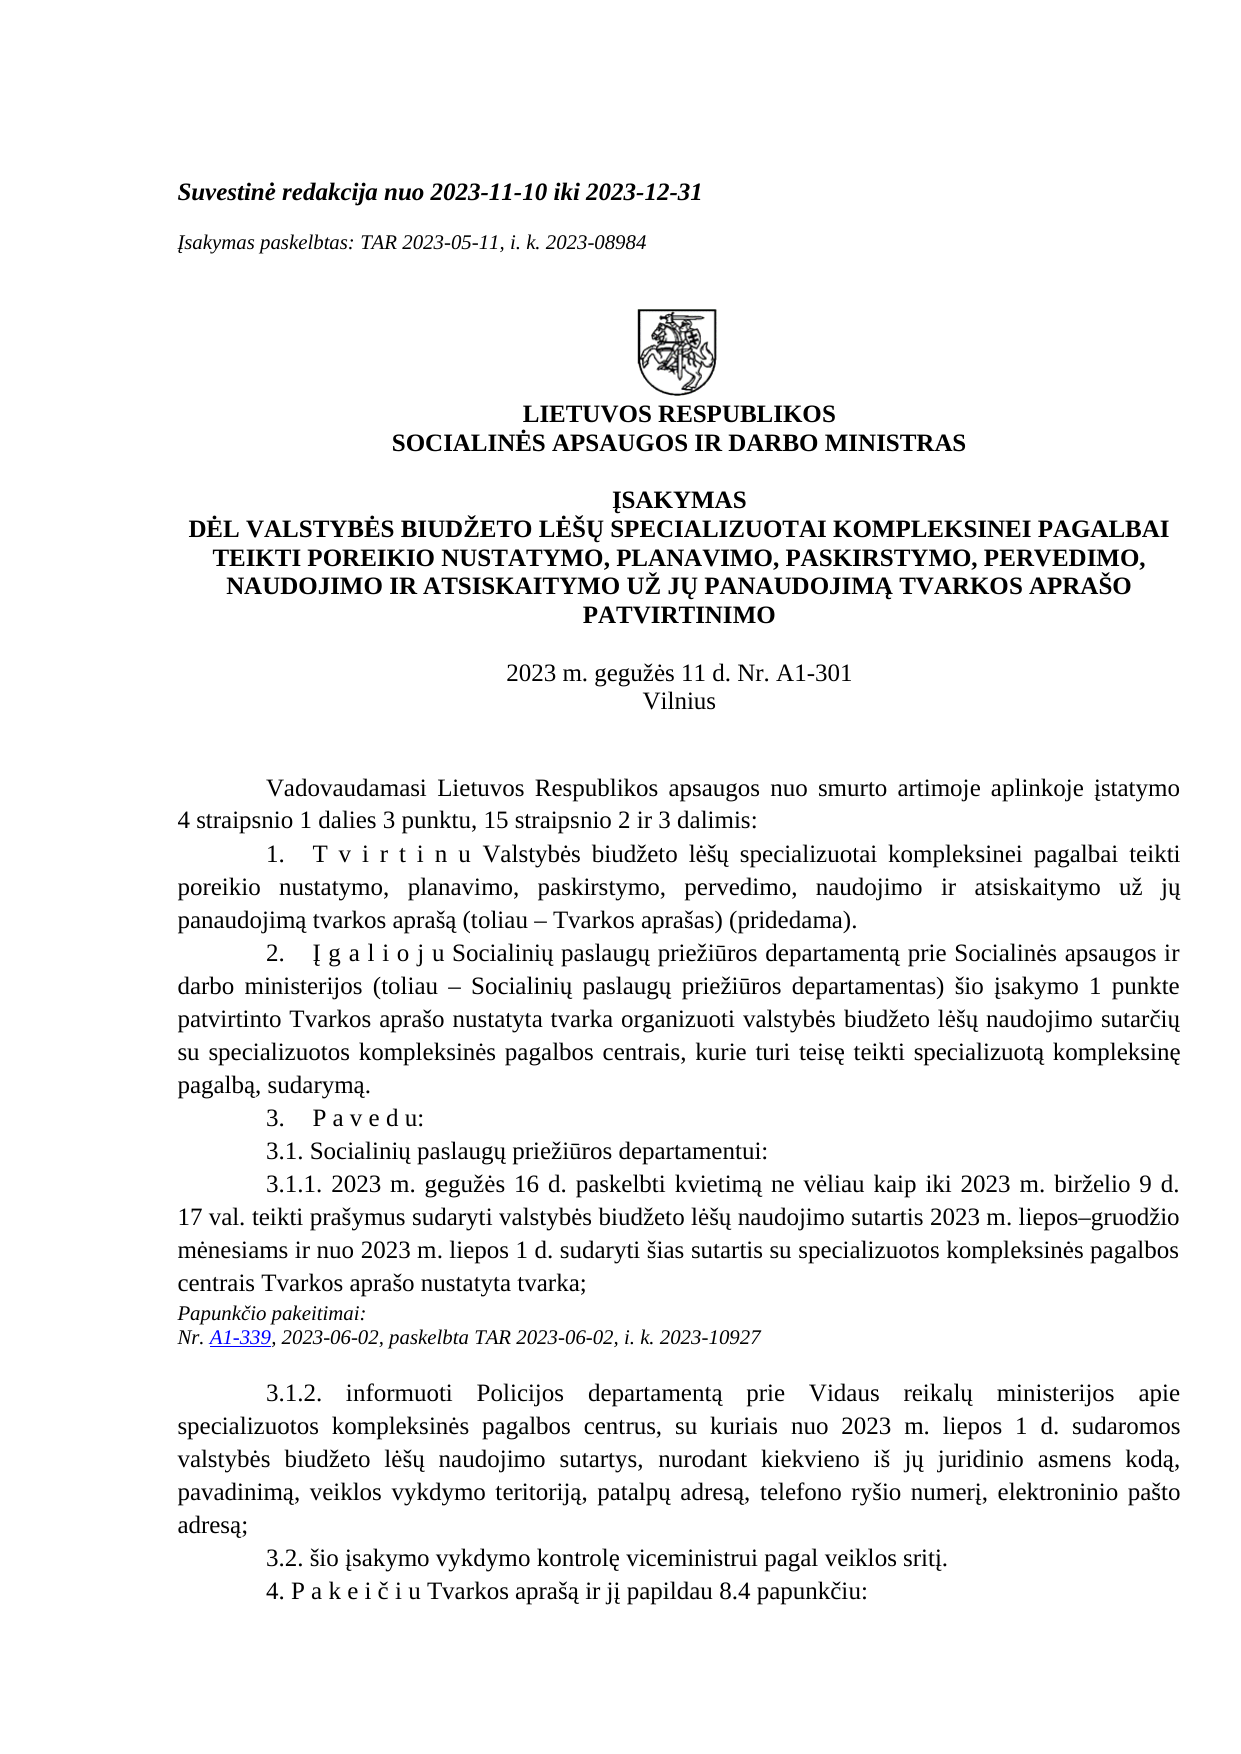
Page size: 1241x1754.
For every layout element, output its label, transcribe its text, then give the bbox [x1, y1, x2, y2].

text ĮSAKYMAS [177, 485, 1181, 514]
text DĖL VALSTYBĖS BIUDŽETO LĖŠŲ SPECIALIZUOTAI KOMPLEKSINEI PAGALBAI TEIKTI POREIKIO NUSTATYMO, PLANAVIMO, PASKIRSTYMO, PERVEDIMO, NAUDOJIMO IR ATSISKAITYMO UŽ JŲ PANAUDOJIMĄ TVARKOS APRAŠO PATVIRTINIMO [177, 514, 1181, 629]
text 3. P a v e d u: [177, 1103, 1181, 1132]
text Suvestinė redakcija nuo 2023-11-10 iki 2023-12-31 [177, 177, 1181, 206]
text 2023 m. gegužės 11 d. Nr. A1-301 [177, 658, 1181, 686]
text SOCIALINĖS APSAUGOS IR DARBO MINISTRAS [177, 428, 1181, 456]
text 4. P a k e i č i u Tvarkos aprašą ir jį papildau 8.4 papunkčiu: [177, 1576, 1181, 1605]
text LIETUVOS RESPUBLIKOS [177, 399, 1181, 428]
text 1. T v i r t i n u Valstybės biudžeto lėšų specializuotai kompleksinei pagalbai teikti poreikio nustatymo, planavimo, paskirstymo, pervedimo, naudojimo ir atsiskaitymo už jų panaudojimą tvarkos aprašą (toliau – Tvarkos aprašas) (pridedama). [177, 839, 1181, 933]
text 3.2. šio įsakymo vykdymo kontrolę viceministrui pagal veiklos sritį. [177, 1543, 1181, 1572]
text Įsakymas paskelbtas: TAR 2023-05-11, i. k. 2023-08984 [177, 230, 1181, 254]
text Vilnius [177, 686, 1181, 715]
text Nr. A1-339, 2023-06-02, paskelbta TAR 2023-06-02, i. k. 2023-10927 [177, 1325, 1181, 1349]
text Papunkčio pakeitimai: [177, 1301, 1181, 1325]
text 3.1.2. informuoti Policijos departamentą prie Vidaus reikalų ministerijos apie specializuotos kompleksinės pagalbos centrus, su kuriais nuo 2023 m. liepos 1 d. sudaromos valstybės biudžeto lėšų naudojimo sutartys, nurodant kiekvieno iš jų juridinio asmens kodą, pavadinimą, veiklos vykdymo teritoriją, patalpų adresą, telefono ryšio numerį, elektroninio pašto adresą; [177, 1378, 1181, 1539]
text Vadovaudamasi Lietuvos Respublikos apsaugos nuo smurto artimoje aplinkoje įstatymo 4 straipsnio 1 dalies 3 punktu, 15 straipsnio 2 ir 3 dalimis: [177, 773, 1181, 834]
text 2. Į g a l i o j u Socialinių paslaugų priežiūros departamentą prie Socialinės apsaugos ir darbo ministerijos (toliau – Socialinių paslaugų priežiūros departamentas) šio įsakymo 1 punkte patvirtinto Tvarkos aprašo nustatyta tvarka organizuoti valstybės biudžeto lėšų naudojimo sutarčių su specializuotos kompleksinės pagalbos centrais, kurie turi teisę teikti specializuotą kompleksinę pagalbą, sudarymą. [177, 938, 1181, 1098]
text 3.1.1. 2023 m. gegužės 16 d. paskelbti kvietimą ne vėliau kaip iki 2023 m. birželio 9 d. 17 val. teikti prašymus sudaryti valstybės biudžeto lėšų naudojimo sutartis 2023 m. liepos–gruodžio mėnesiams ir nuo 2023 m. liepos 1 d. sudaryti šias sutartis su specializuotos kompleksinės pagalbos centrais Tvarkos aprašo nustatyta tvarka; [177, 1169, 1181, 1297]
text 3.1. Socialinių paslaugų priežiūros departamentui: [177, 1136, 1181, 1164]
